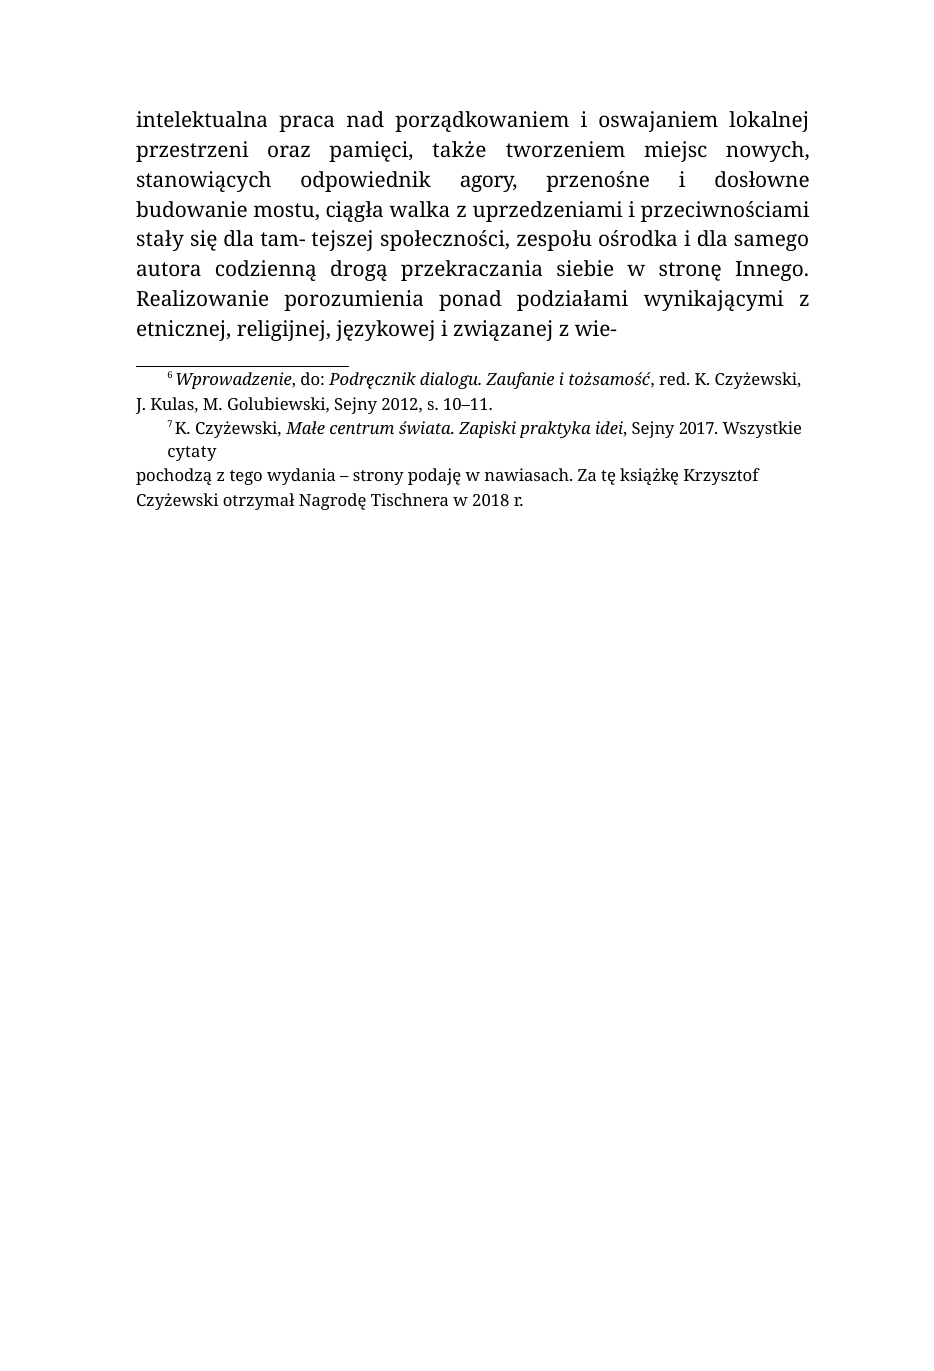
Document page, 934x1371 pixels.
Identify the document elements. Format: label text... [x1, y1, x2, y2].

text 7 K. Czyżewski, Małe centrum świata. Zapiski praktyka idei, Sejny 2017. Wszystkie cytaty [167, 417, 821, 462]
text intelektualna praca nad porządkowaniem i oswajaniem lokalnej przestrzeni oraz pamięci, także tworzeniem miejsc nowych, stanowiących odpowiednik agory, przenośne i dosłowne budowanie mostu, ciągła walka z uprzedzeniami i przeciwnościami stały się dla tam- tejszej społeczności, zespołu ośrodka i dla samego autora codzienną drogą przekraczania siebie w stronę Innego. Realizowanie porozumienia ponad podziałami wynikającymi z etnicznej, religijnej, językowej i związanej z wie- [136, 105, 809, 342]
text J. Kulas, M. Golubiewski, Sejny 2012, s. 10–11. [136, 392, 821, 415]
text 6 Wprowadzenie, do: Podręcznik dialogu. Zaufanie i tożsamość, red. K. Czyżewski, [167, 368, 821, 391]
text pochodzą z tego wydania – strony podaję w nawiasach. Za tę książkę Krzysztof Czyżewski otrzymał Nagrodę Tischnera w 2018 r. [136, 464, 821, 512]
